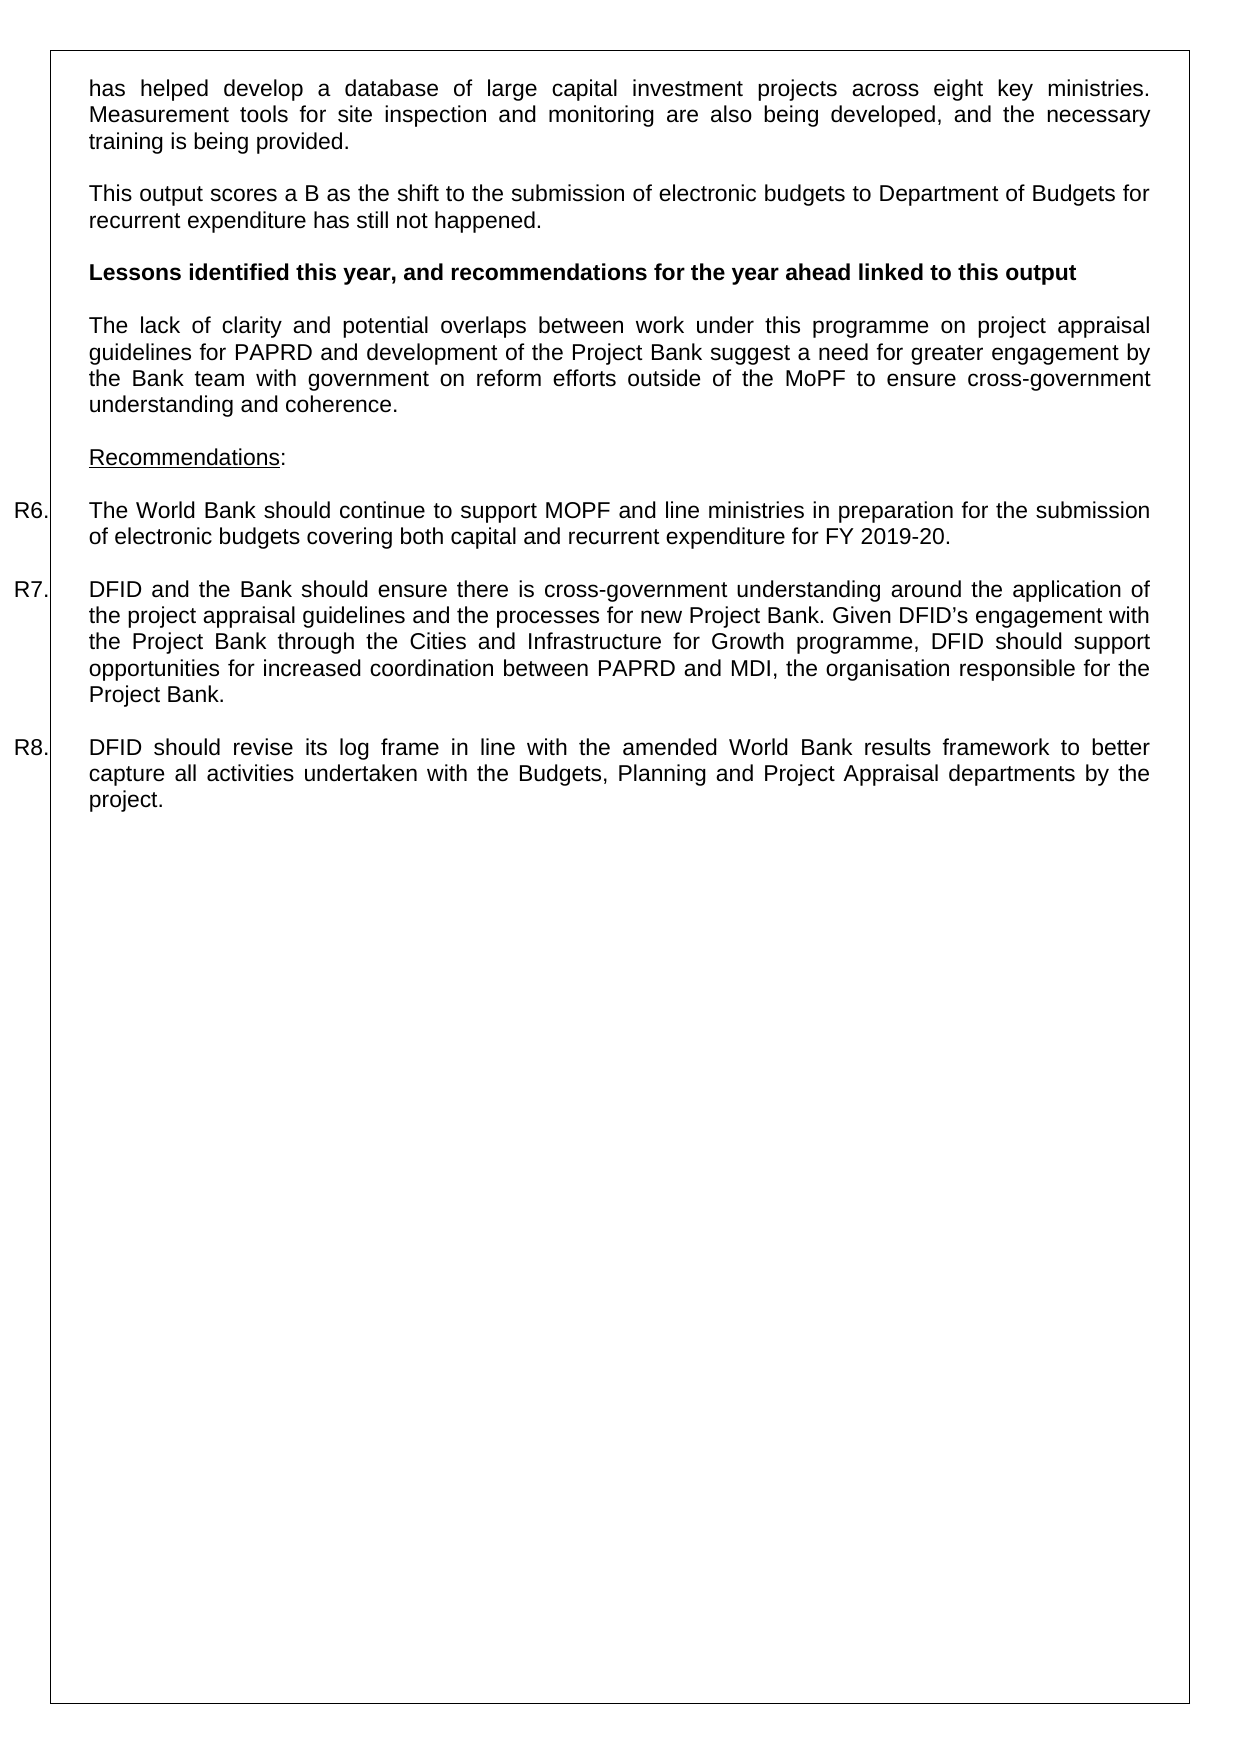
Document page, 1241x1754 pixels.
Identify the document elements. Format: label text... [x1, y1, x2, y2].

list The World Bank should continue to support MOPF and line ministries in preparation for the submission of electronic budgets covering both capital and recurrent expenditure for FY 2019-20. [51, 497, 1152, 549]
text The lack of clarity and potential overlaps between work under this programme on project appraisal guidelines for PAPRD and development of the Project Bank suggest a need for greater engagement by the Bank team with government on reform efforts outside of the MoPF to ensure cross-government understanding and coherence. [89, 312, 1152, 417]
text This output scores a B as the shift to the submission of electronic budgets to Department of Budgets for recurrent expenditure has still not happened. [89, 180, 1152, 233]
text Lessons identified this year, and recommendations for the year ahead linked to this output [89, 259, 1152, 286]
text has helped develop a database of large capital investment projects across eight key ministries. Measurement tools for site inspection and monitoring are also being developed, and the necessary training is being provided. [89, 75, 1152, 154]
text Recommendations: [89, 444, 1152, 470]
list DFID and the Bank should ensure there is cross-government understanding around the application of the project appraisal guidelines and the processes for new Project Bank. Given DFID’s engagement with the Project Bank through the Cities and Infrastructure for Growth programme, DFID should support opportunities for increased coordination between PAPRD and MDI, the organisation responsible for the Project Bank. [51, 576, 1152, 707]
list DFID should revise its log frame in line with the amended World Bank results framework to better capture all activities undertaken with the Budgets, Planning and Project Appraisal departments by the project. [51, 734, 1152, 813]
